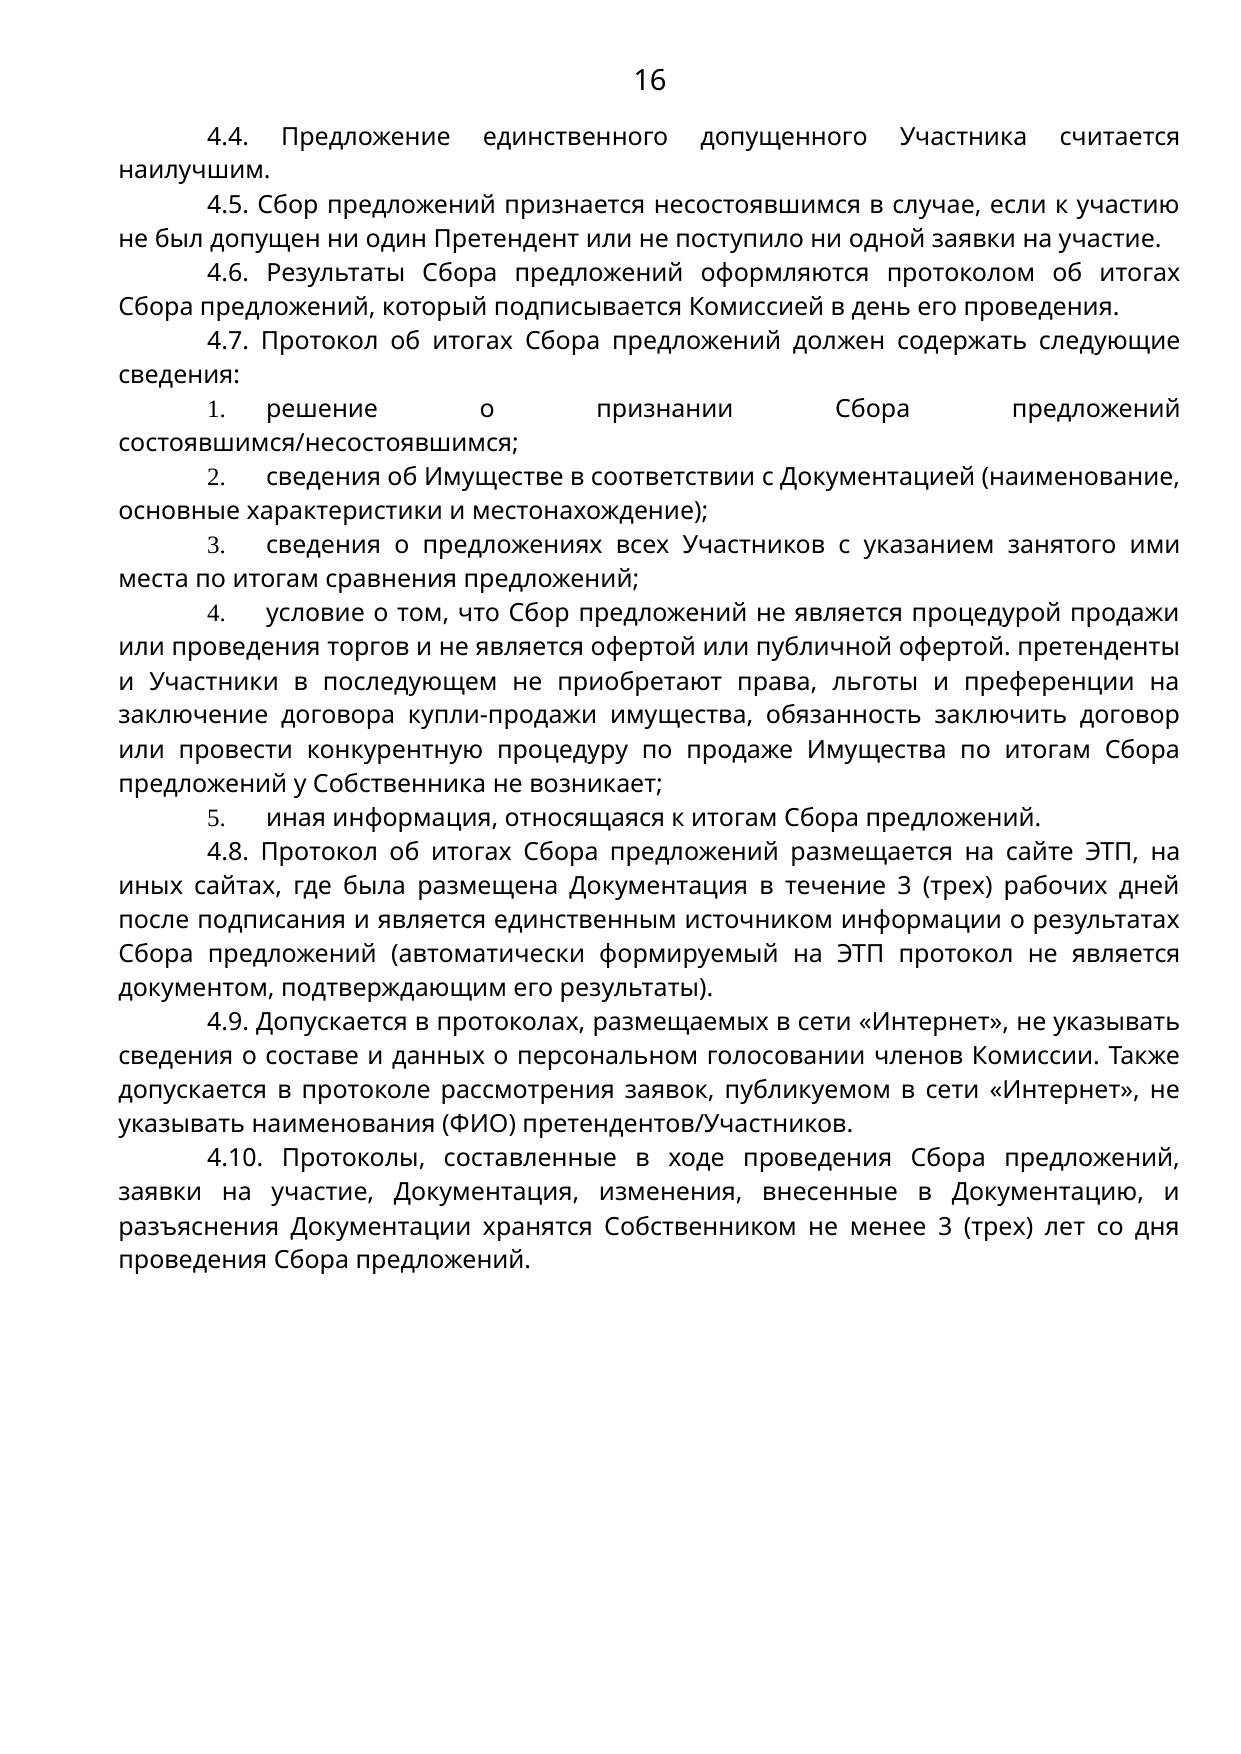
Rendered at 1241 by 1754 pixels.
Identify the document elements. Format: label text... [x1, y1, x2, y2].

subtitle 4.10. Протоколы, составленные в ходе проведения Сбора предложений, заявки на участие, Документация, изменения, внесенные в Документацию, и разъяснения Документации хранятся Собственником не менее 3 (трех) лет со дня проведения Сбора предложений. [118, 1140, 1181, 1276]
list иная информация, относящаяся к итогам Сбора предложений. [118, 799, 1181, 833]
subtitle 4.5. Сбор предложений признается несостоявшимся в случае, если к участию не был допущен ни один Претендент или не поступило ни одной заявки на участие. [118, 186, 1181, 254]
list сведения об Имуществе в соответствии с Документацией (наименование, основные характеристики и местонахождение); [118, 459, 1181, 527]
subtitle 4.9. Допускается в протоколах, размещаемых в сети «Интернет», не указывать сведения о составе и данных о персональном голосовании членов Комиссии. Также допускается в протоколе рассмотрения заявок, публикуемом в сети «Интернет», не указывать наименования (ФИО) претендентов/Участников. [118, 1004, 1181, 1140]
list решение о признании Сбора предложений состоявшимся/несостоявшимся; [118, 391, 1181, 459]
subtitle 4.4. Предложение единственного допущенного Участника считается наилучшим. [118, 118, 1181, 186]
subtitle 4.6. Результаты Сбора предложений оформляются протоколом об итогах Сбора предложений, который подписывается Комиссией в день его проведения. [118, 254, 1181, 322]
subtitle 4.8. Протокол об итогах Сбора предложений размещается на сайте ЭТП, на иных сайтах, где была размещена Документация в течение 3 (трех) рабочих дней после подписания и является единственным источником информации о результатах Сбора предложений (автоматически формируемый на ЭТП протокол не является документом, подтверждающим его результаты). [118, 833, 1181, 1004]
list условие о том, что Сбор предложений не является процедурой продажи или проведения торгов и не является офертой или публичной офертой. претенденты и Участники в последующем не приобретают права, льготы и преференции на заключение договора купли-продажи имущества, обязанность заключить договор или провести конкурентную процедуру по продаже Имущества по итогам Сбора предложений у Собственника не возникает; [118, 595, 1181, 799]
subtitle 4.7. Протокол об итогах Сбора предложений должен содержать следующие сведения: [118, 322, 1181, 391]
list сведения о предложениях всех Участников с указанием занятого ими места по итогам сравнения предложений; [118, 527, 1181, 595]
